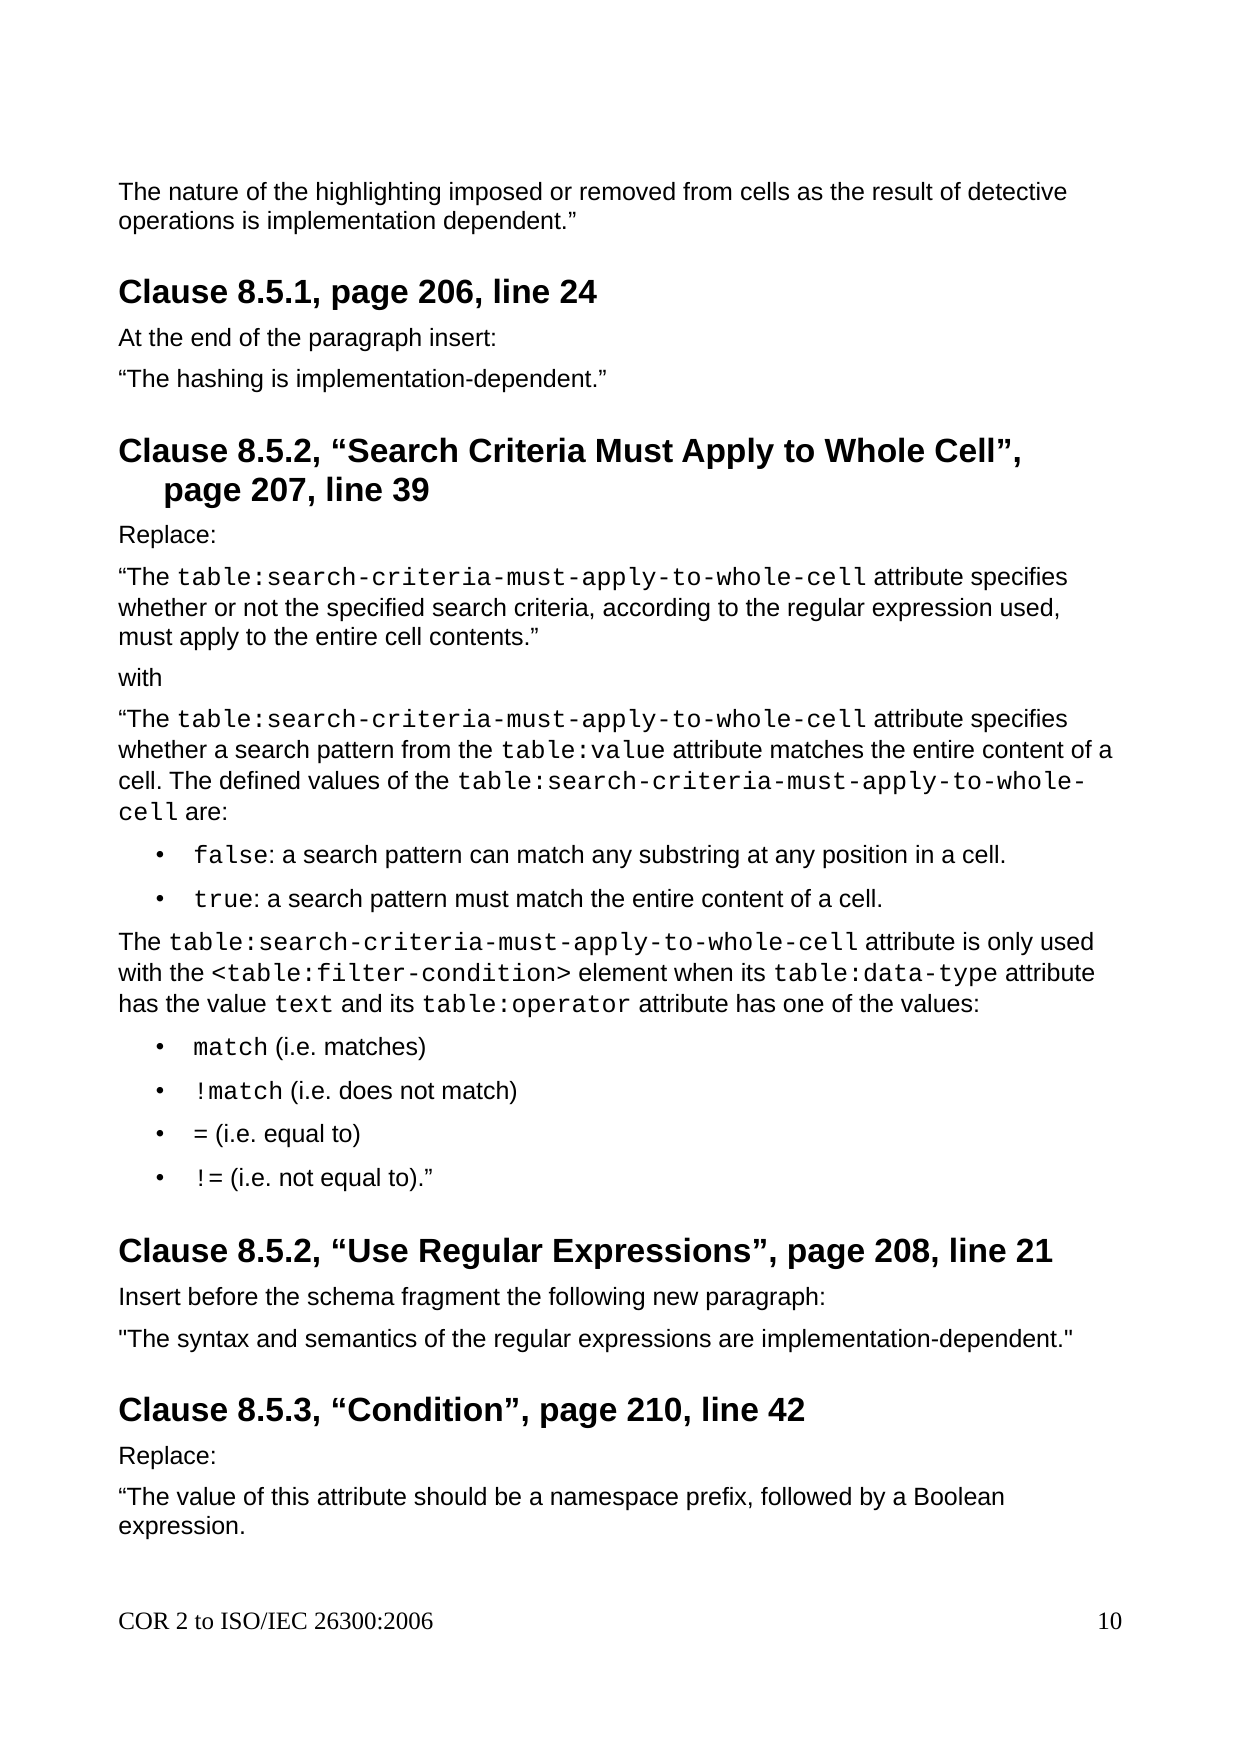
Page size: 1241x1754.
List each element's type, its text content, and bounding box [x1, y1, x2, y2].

list = (i.e. equal to) [156, 1119, 1122, 1150]
list !match (i.e. does not match) [156, 1076, 1122, 1107]
list match (i.e. matches) [156, 1032, 1122, 1063]
text “The table:search-criteria-must-apply-to-whole-cell attribute specifies whether a search pattern from the table:value attribute matches the entire content of a cell. The defined values of the table:search-criteria-must-apply-to-whole-cell are: [118, 704, 1122, 828]
subtitle Clause 8.5.2, “Use Regular Expressions”, page 208, line 21 [118, 1231, 1122, 1270]
list true: a search pattern must match the entire content of a cell. [156, 884, 1122, 914]
text “The table:search-criteria-must-apply-to-whole-cell attribute specifies whether or not the specified search criteria, according to the regular expression used, must apply to the entire cell contents.” [118, 562, 1122, 650]
text At the end of the paragraph insert: [118, 323, 1122, 352]
list != (i.e. not equal to).” [156, 1163, 1122, 1194]
text The nature of the highlighting imposed or removed from cells as the result of detective operations is implementation dependent.” [118, 177, 1122, 234]
text "The syntax and semantics of the regular expressions are implementation-dependent." [118, 1323, 1122, 1352]
text Replace: [118, 1441, 1122, 1470]
text The table:search-criteria-must-apply-to-whole-cell attribute is only used with the <table:filter-condition> element when its table:data-type attribute has the value text and its table:operator attribute has one of the values: [118, 927, 1122, 1020]
text Insert before the schema fragment the following new paragraph: [118, 1282, 1122, 1311]
subtitle Clause 8.5.1, page 206, line 24 [118, 272, 1122, 311]
text with [118, 663, 1122, 691]
text Replace: [118, 521, 1122, 549]
text “The value of this attribute should be a namespace prefix, followed by a Boolean expression. [118, 1482, 1122, 1540]
subtitle Clause 8.5.3, “Condition”, page 210, line 42 [118, 1390, 1122, 1428]
subtitle Clause 8.5.2, “Search Criteria Must Apply to Whole Cell”, page 207, line 39 [118, 431, 1122, 508]
text “The hashing is implementation-dependent.” [118, 364, 1122, 393]
list false: a search pattern can match any substring at any position in a cell. [156, 840, 1122, 871]
